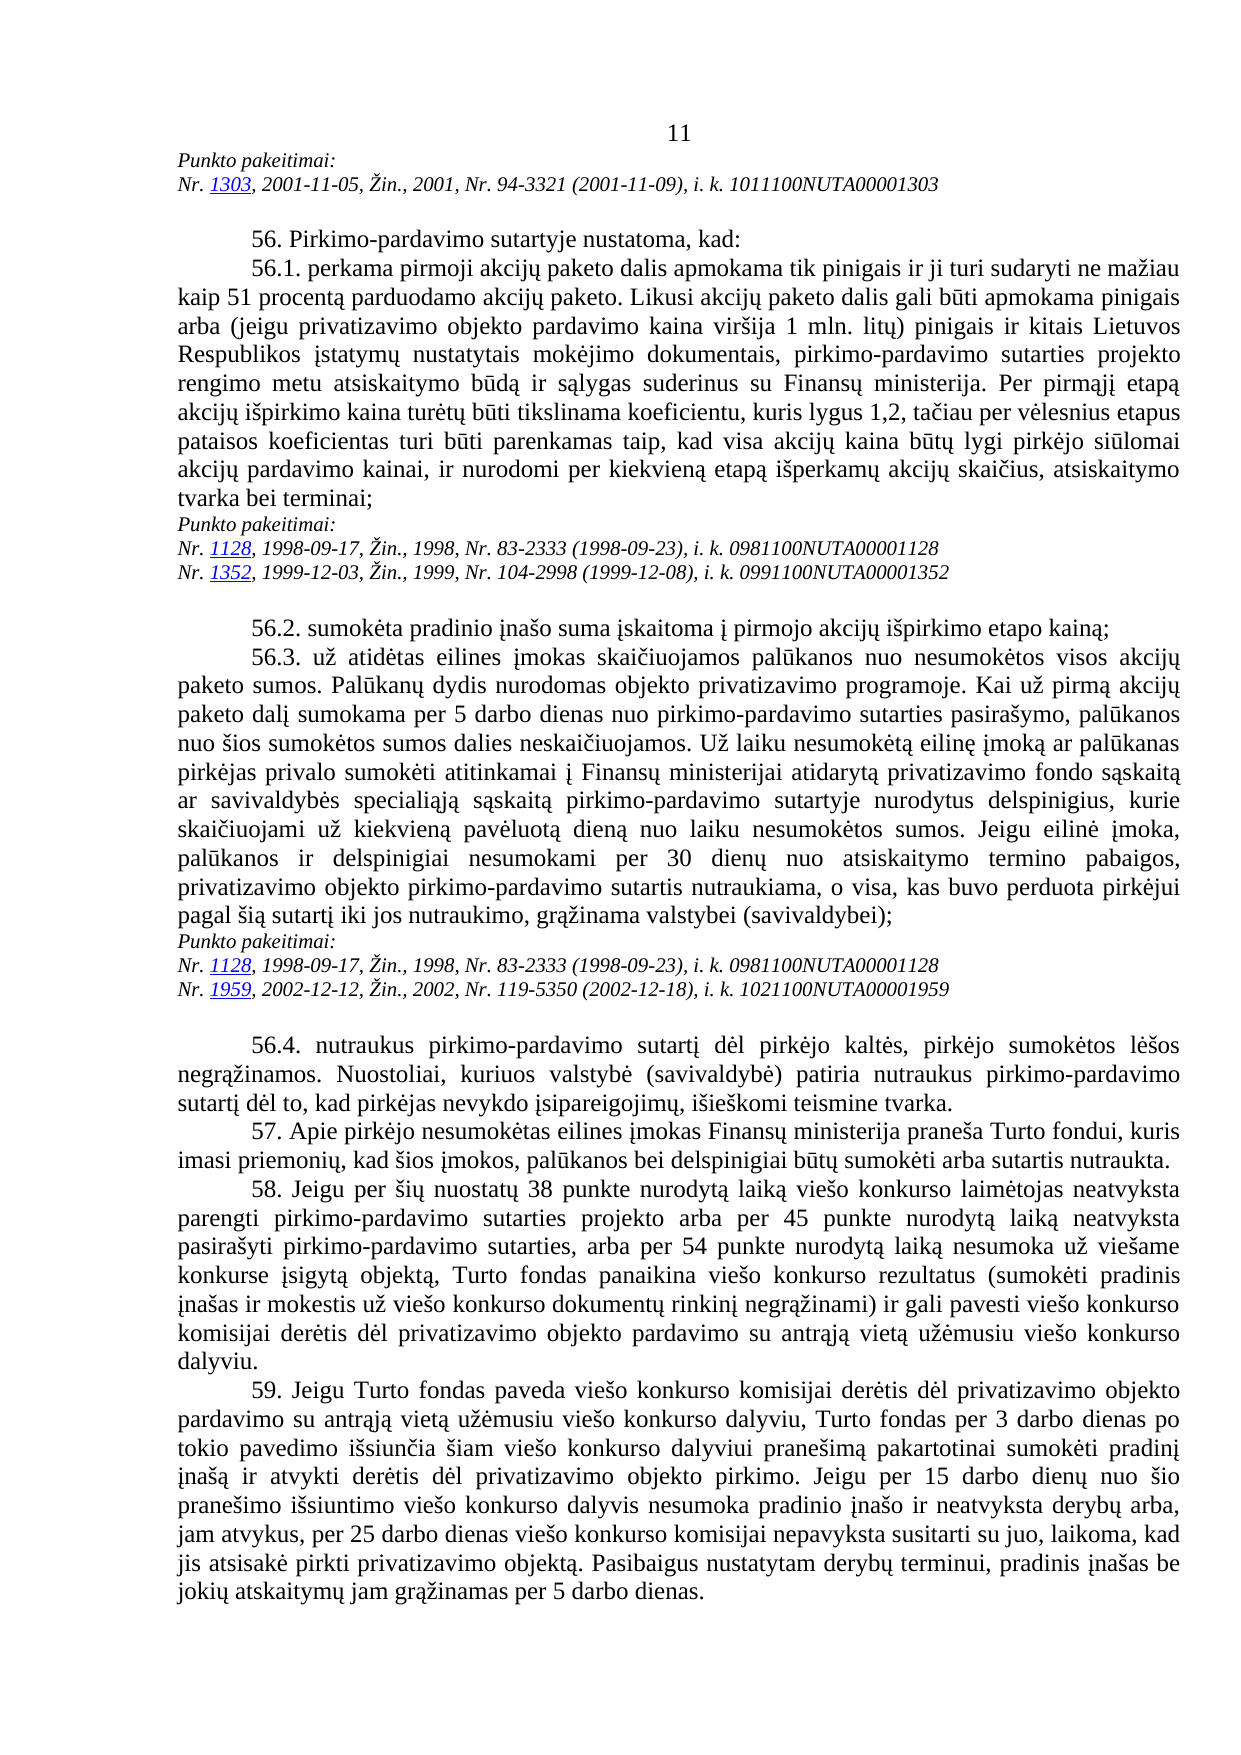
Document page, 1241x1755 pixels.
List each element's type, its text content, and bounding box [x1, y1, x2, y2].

text 56.1. perkama pirmoji akcijų paketo dalis apmokama tik pinigais ir ji turi sudaryti ne mažiau kaip 51 procentą parduodamo akcijų paketo. Likusi akcijų paketo dalis gali būti apmokama pinigais arba (jeigu privatizavimo objekto pardavimo kaina viršija 1 mln. litų) pinigais ir kitais Lietuvos Respublikos įstatymų nustatytais mokėjimo dokumentais, pirkimo-pardavimo sutarties projekto rengimo metu atsiskaitymo būdą ir sąlygas suderinus su Finansų ministerija. Per pirmąjį etapą akcijų išpirkimo kaina turėtų būti tikslinama koeficientu, kuris lygus 1,2, tačiau per vėlesnius etapus pataisos koeficientas turi būti parenkamas taip, kad visa akcijų kaina būtų lygi pirkėjo siūlomai akcijų pardavimo kainai, ir nurodomi per kiekvieną etapą išperkamų akcijų skaičius, atsiskaitymo tvarka bei terminai; [177, 253, 1181, 512]
text 56.4. nutraukus pirkimo-pardavimo sutartį dėl pirkėjo kaltės, pirkėjo sumokėtos lėšos negrąžinamos. Nuostoliai, kuriuos valstybė (savivaldybė) patiria nutraukus pirkimo-pardavimo sutartį dėl to, kad pirkėjas nevykdo įsipareigojimų, išieškomi teismine tvarka. [177, 1030, 1181, 1116]
text 56.3. už atidėtas eilines įmokas skaičiuojamos palūkanos nuo nesumokėtos visos akcijų paketo sumos. Palūkanų dydis nurodomas objekto privatizavimo programoje. Kai už pirmą akcijų paketo dalį sumokama per 5 darbo dienas nuo pirkimo-pardavimo sutarties pasirašymo, palūkanos nuo šios sumokėtos sumos dalies neskaičiuojamos. Už laiku nesumokėtą eilinę įmoką ar palūkanas pirkėjas privalo sumokėti atitinkamai į Finansų ministerijai atidarytą privatizavimo fondo sąskaitą ar savivaldybės specialiąją sąskaitą pirkimo-pardavimo sutartyje nurodytus delspinigius, kurie skaičiuojami už kiekvieną pavėluotą dieną nuo laiku nesumokėtos sumos. Jeigu eilinė įmoka, palūkanos ir delspinigiai nesumokami per 30 dienų nuo atsiskaitymo termino pabaigos, privatizavimo objekto pirkimo-pardavimo sutartis nutraukiama, o visa, kas buvo perduota pirkėjui pagal šią sutartį iki jos nutraukimo, grąžinama valstybei (savivaldybei); [177, 642, 1181, 929]
text Punkto pakeitimai: [177, 929, 1181, 953]
text 56. Pirkimo-pardavimo sutartyje nustatoma, kad: [177, 224, 1181, 253]
text 57. Apie pirkėjo nesumokėtas eilines įmokas Finansų ministerija praneša Turto fondui, kuris imasi priemonių, kad šios įmokos, palūkanos bei delspinigiai būtų sumokėti arba sutartis nutraukta. [177, 1116, 1181, 1174]
text Nr. 1128, 1998-09-17, Žin., 1998, Nr. 83-2333 (1998-09-23), i. k. 0981100NUTA00001128 [177, 536, 1181, 560]
text Punkto pakeitimai: [177, 512, 1181, 536]
text Nr. 1128, 1998-09-17, Žin., 1998, Nr. 83-2333 (1998-09-23), i. k. 0981100NUTA00001128 [177, 953, 1181, 977]
text 59. Jeigu Turto fondas paveda viešo konkurso komisijai derėtis dėl privatizavimo objekto pardavimo su antrąją vietą užėmusiu viešo konkurso dalyviu, Turto fondas per 3 darbo dienas po tokio pavedimo išsiunčia šiam viešo konkurso dalyviui pranešimą pakartotinai sumokėti pradinį įnašą ir atvykti derėtis dėl privatizavimo objekto pirkimo. Jeigu per 15 darbo dienų nuo šio pranešimo išsiuntimo viešo konkurso dalyvis nesumoka pradinio įnašo ir neatvyksta derybų arba, jam atvykus, per 25 darbo dienas viešo konkurso komisijai nepavyksta susitarti su juo, laikoma, kad jis atsisakė pirkti privatizavimo objektą. Pasibaigus nustatytam derybų terminui, pradinis įnašas be jokių atskaitymų jam grąžinamas per 5 darbo dienas. [177, 1375, 1181, 1605]
text 56.2. sumokėta pradinio įnašo suma įskaitoma į pirmojo akcijų išpirkimo etapo kainą; [177, 613, 1181, 642]
text Nr. 1352, 1999-12-03, Žin., 1999, Nr. 104-2998 (1999-12-08), i. k. 0991100NUTA00001352 [177, 560, 1181, 584]
text Nr. 1303, 2001-11-05, Žin., 2001, Nr. 94-3321 (2001-11-09), i. k. 1011100NUTA00001303 [177, 172, 1181, 196]
text 58. Jeigu per šių nuostatų 38 punkte nurodytą laiką viešo konkurso laimėtojas neatvyksta parengti pirkimo-pardavimo sutarties projekto arba per 45 punkte nurodytą laiką neatvyksta pasirašyti pirkimo-pardavimo sutarties, arba per 54 punkte nurodytą laiką nesumoka už viešame konkurse įsigytą objektą, Turto fondas panaikina viešo konkurso rezultatus (sumokėti pradinis įnašas ir mokestis už viešo konkurso dokumentų rinkinį negrąžinami) ir gali pavesti viešo konkurso komisijai derėtis dėl privatizavimo objekto pardavimo su antrąją vietą užėmusiu viešo konkurso dalyviu. [177, 1174, 1181, 1375]
text Nr. 1959, 2002-12-12, Žin., 2002, Nr. 119-5350 (2002-12-18), i. k. 1021100NUTA00001959 [177, 977, 1181, 1001]
text Punkto pakeitimai: [177, 148, 1181, 172]
